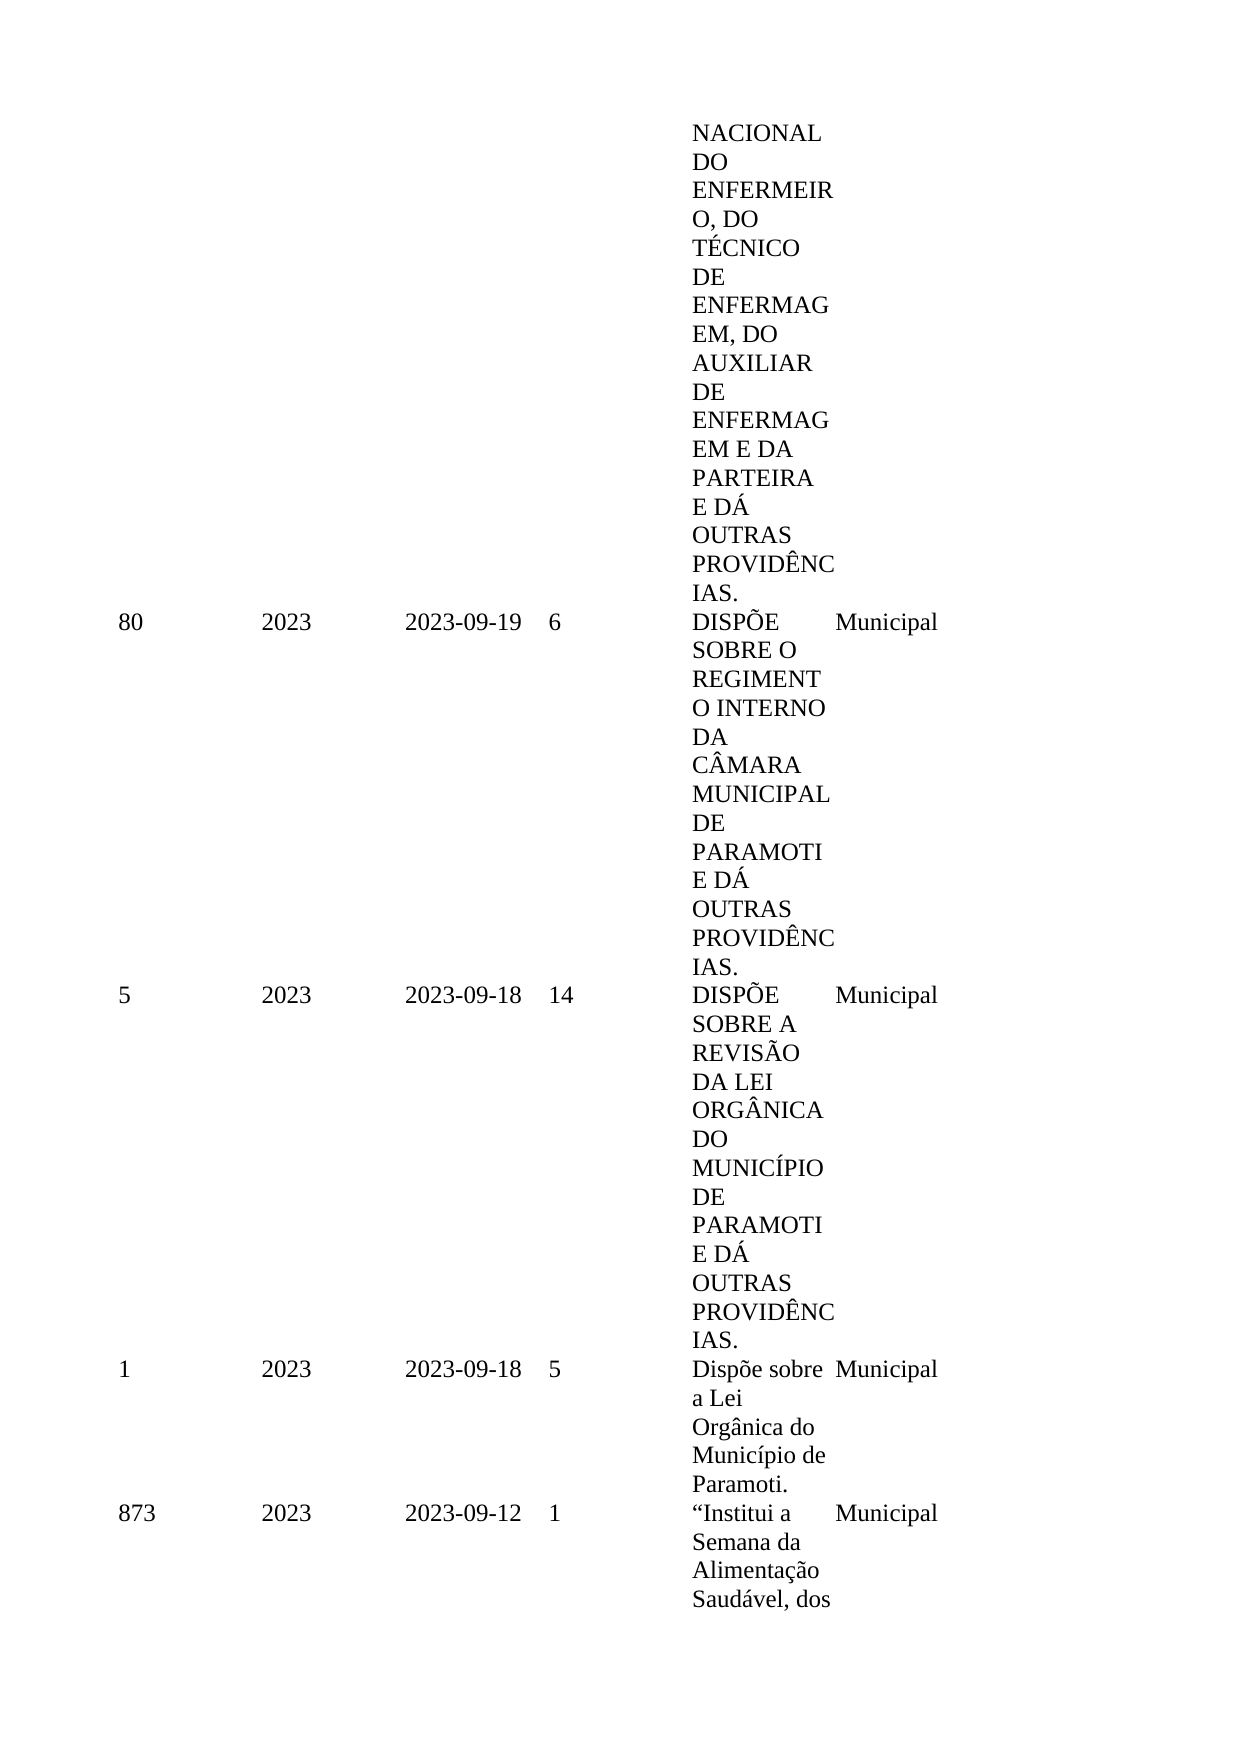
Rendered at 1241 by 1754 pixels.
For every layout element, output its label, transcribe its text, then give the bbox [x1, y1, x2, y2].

table_cell Municipal [835, 607, 979, 981]
table_cell NACIONAL DO ENFERMEIRO, DO TÉCNICO DE ENFERMAGEM, DO AUXILIAR DE ENFERMAGEM E DA PARTEIRA E DÁ OUTRAS PROVIDÊNCIAS. [692, 118, 835, 607]
table_cell 2023-09-18 [405, 1354, 548, 1498]
table_cell 14 [548, 981, 692, 1354]
table_cell “Institui a Semana da Alimentação Saudável, dos [692, 1498, 835, 1613]
table_cell [979, 1498, 1122, 1613]
table_cell 2023-09-12 [405, 1498, 548, 1613]
table_cell [979, 1354, 1122, 1498]
table_cell [405, 118, 548, 607]
table_cell Municipal [835, 981, 979, 1354]
table_cell 2023 [261, 1354, 405, 1498]
table_cell 5 [548, 1354, 692, 1498]
table_cell [835, 118, 979, 607]
table_cell 2023-09-18 [405, 981, 548, 1354]
table_cell 2023 [261, 607, 405, 981]
table_cell [118, 118, 261, 607]
table_cell 2023-09-19 [405, 607, 548, 981]
table_cell Dispõe sobre a Lei Orgânica do Município de Paramoti. [692, 1354, 835, 1498]
table_cell [979, 607, 1122, 981]
table_cell 1 [548, 1498, 692, 1613]
table_cell 873 [118, 1498, 261, 1613]
table_cell 6 [548, 607, 692, 981]
table_cell 2023 [261, 981, 405, 1354]
table_cell [979, 118, 1122, 607]
table_cell DISPÕE SOBRE A REVISÃO DA LEI ORGÂNICA DO MUNICÍPIO DE PARAMOTI E DÁ OUTRAS PROVIDÊNCIAS. [692, 981, 835, 1354]
table_cell DISPÕE SOBRE O REGIMENTO INTERNO DA CÂMARA MUNICIPAL DE PARAMOTI E DÁ OUTRAS PROVIDÊNCIAS. [692, 607, 835, 981]
table_cell Municipal [835, 1354, 979, 1498]
table_cell [261, 118, 405, 607]
table_cell 1 [118, 1354, 261, 1498]
table_cell Municipal [835, 1498, 979, 1613]
table_cell 2023 [261, 1498, 405, 1613]
table_cell 80 [118, 607, 261, 981]
table_cell [979, 981, 1122, 1354]
table_cell [548, 118, 692, 607]
table_cell 5 [118, 981, 261, 1354]
